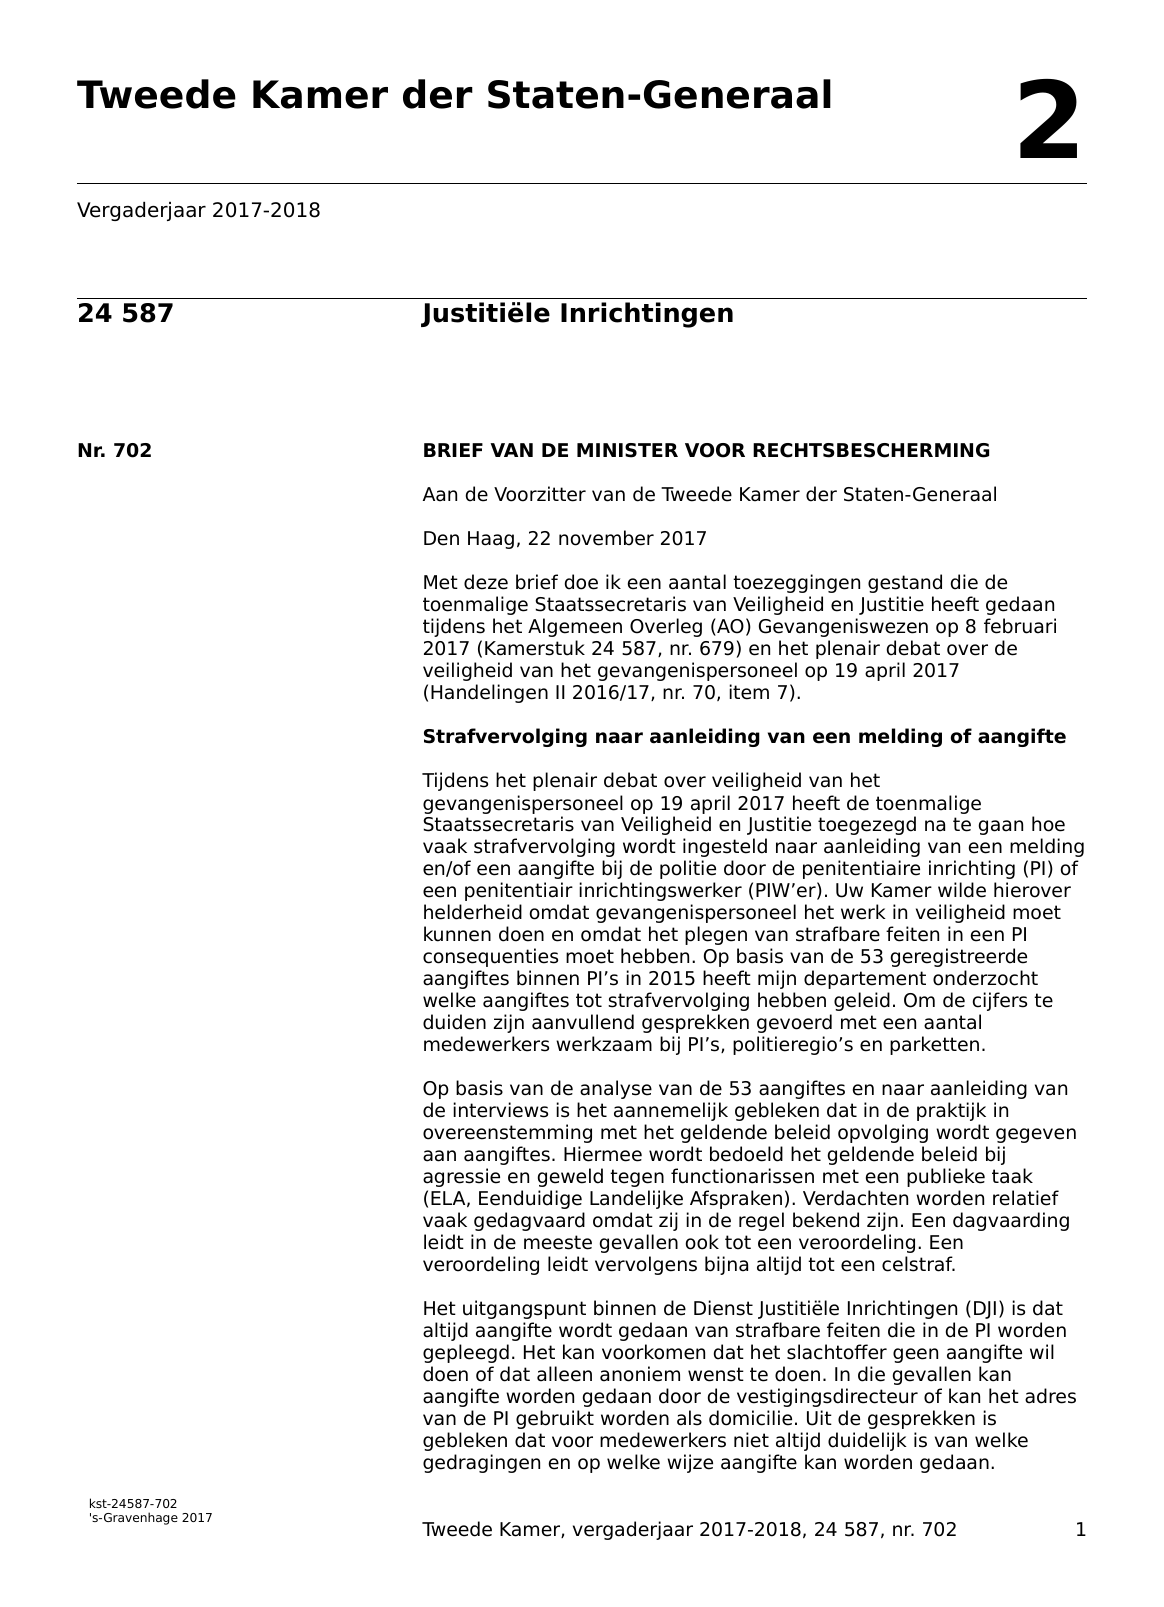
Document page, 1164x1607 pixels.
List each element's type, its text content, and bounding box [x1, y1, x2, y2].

text Aan de Voorzitter van de Tweede Kamer der Staten-Generaal [422, 484, 1087, 506]
text 's-Gravenhage 2017 [88, 1511, 323, 1525]
text Het uitgangspunt binnen de Dienst Justitiële Inrichtingen (DJI) is dat altijd aangifte wordt gedaan van strafbare feiten die in de PI worden gepleegd. Het kan voorkomen dat het slachtoffer geen aangifte wil doen of dat alleen anoniem wenst te doen. In die gevallen kan aangifte worden gedaan door de vestigingsdirecteur of kan het adres van de PI gebruikt worden als domicilie. Uit de gesprekken is gebleken dat voor medewerkers niet altijd duidelijk is van welke gedragingen en op welke wijze aangifte kan worden gedaan. [422, 1298, 1087, 1474]
text Met deze brief doe ik een aantal toezeggingen gestand die de toenmalige Staatssecretaris van Veiligheid en Justitie heeft gedaan tijdens het Algemeen Overleg (AO) Gevangeniswezen op 8 februari 2017 (Kamerstuk 24 587, nr. 679) en het plenair debat over de veiligheid van het gevangenispersoneel op 19 april 2017 (Handelingen II 2016/17, nr. 70, item 7). [422, 572, 1087, 704]
table_cell Vergaderjaar 2017-2018 [77, 184, 1087, 298]
text Den Haag, 22 november 2017 [422, 528, 1087, 550]
subtitle 24 587 Justitiële Inrichtingen [77, 299, 1087, 329]
table_header 2 [886, 59, 1087, 183]
subtitle Strafvervolging naar aanleiding van een melding of aangifte [422, 726, 1087, 748]
text Tijdens het plenair debat over veiligheid van het gevangenispersoneel op 19 april 2017 heeft de toenmalige Staatssecretaris van Veiligheid en Justitie toegezegd na te gaan hoe vaak strafvervolging wordt ingesteld naar aanleiding van een melding en/of een aangifte bij de politie door de penitentiaire inrichting (PI) of een penitentiair inrichtingswerker (PIW’er). Uw Kamer wilde hierover helderheid omdat gevangenispersoneel het werk in veiligheid moet kunnen doen en omdat het plegen van strafbare feiten in een PI consequenties moet hebben. Op basis van de 53 geregistreerde aangiftes binnen PI’s in 2015 heeft mijn departement onderzocht welke aangiftes tot strafvervolging hebben geleid. Om de cijfers te duiden zijn aanvullend gesprekken gevoerd met een aantal medewerkers werkzaam bij PI’s, politieregio’s en parketten. [422, 770, 1087, 1056]
text kst-24587-702 [88, 1497, 323, 1511]
text Op basis van de analyse van de 53 aangiftes en naar aanleiding van de interviews is het aannemelijk gebleken dat in de praktijk in overeenstemming met het geldende beleid opvolging wordt gegeven aan aangiftes. Hiermee wordt bedoeld het geldende beleid bij agressie en geweld tegen functionarissen met een publieke taak (ELA, Eenduidige Landelijke Afspraken). Verdachten worden relatief vaak gedagvaard omdat zij in de regel bekend zijn. Een dagvaarding leidt in de meeste gevallen ook tot een veroordeling. Een veroordeling leidt vervolgens bijna altijd tot een celstraf. [422, 1078, 1087, 1276]
table_header Tweede Kamer der Staten-Generaal [77, 59, 886, 183]
subtitle Nr. 702 BRIEF VAN DE MINISTER VOOR RECHTSBESCHERMING [77, 440, 1087, 462]
